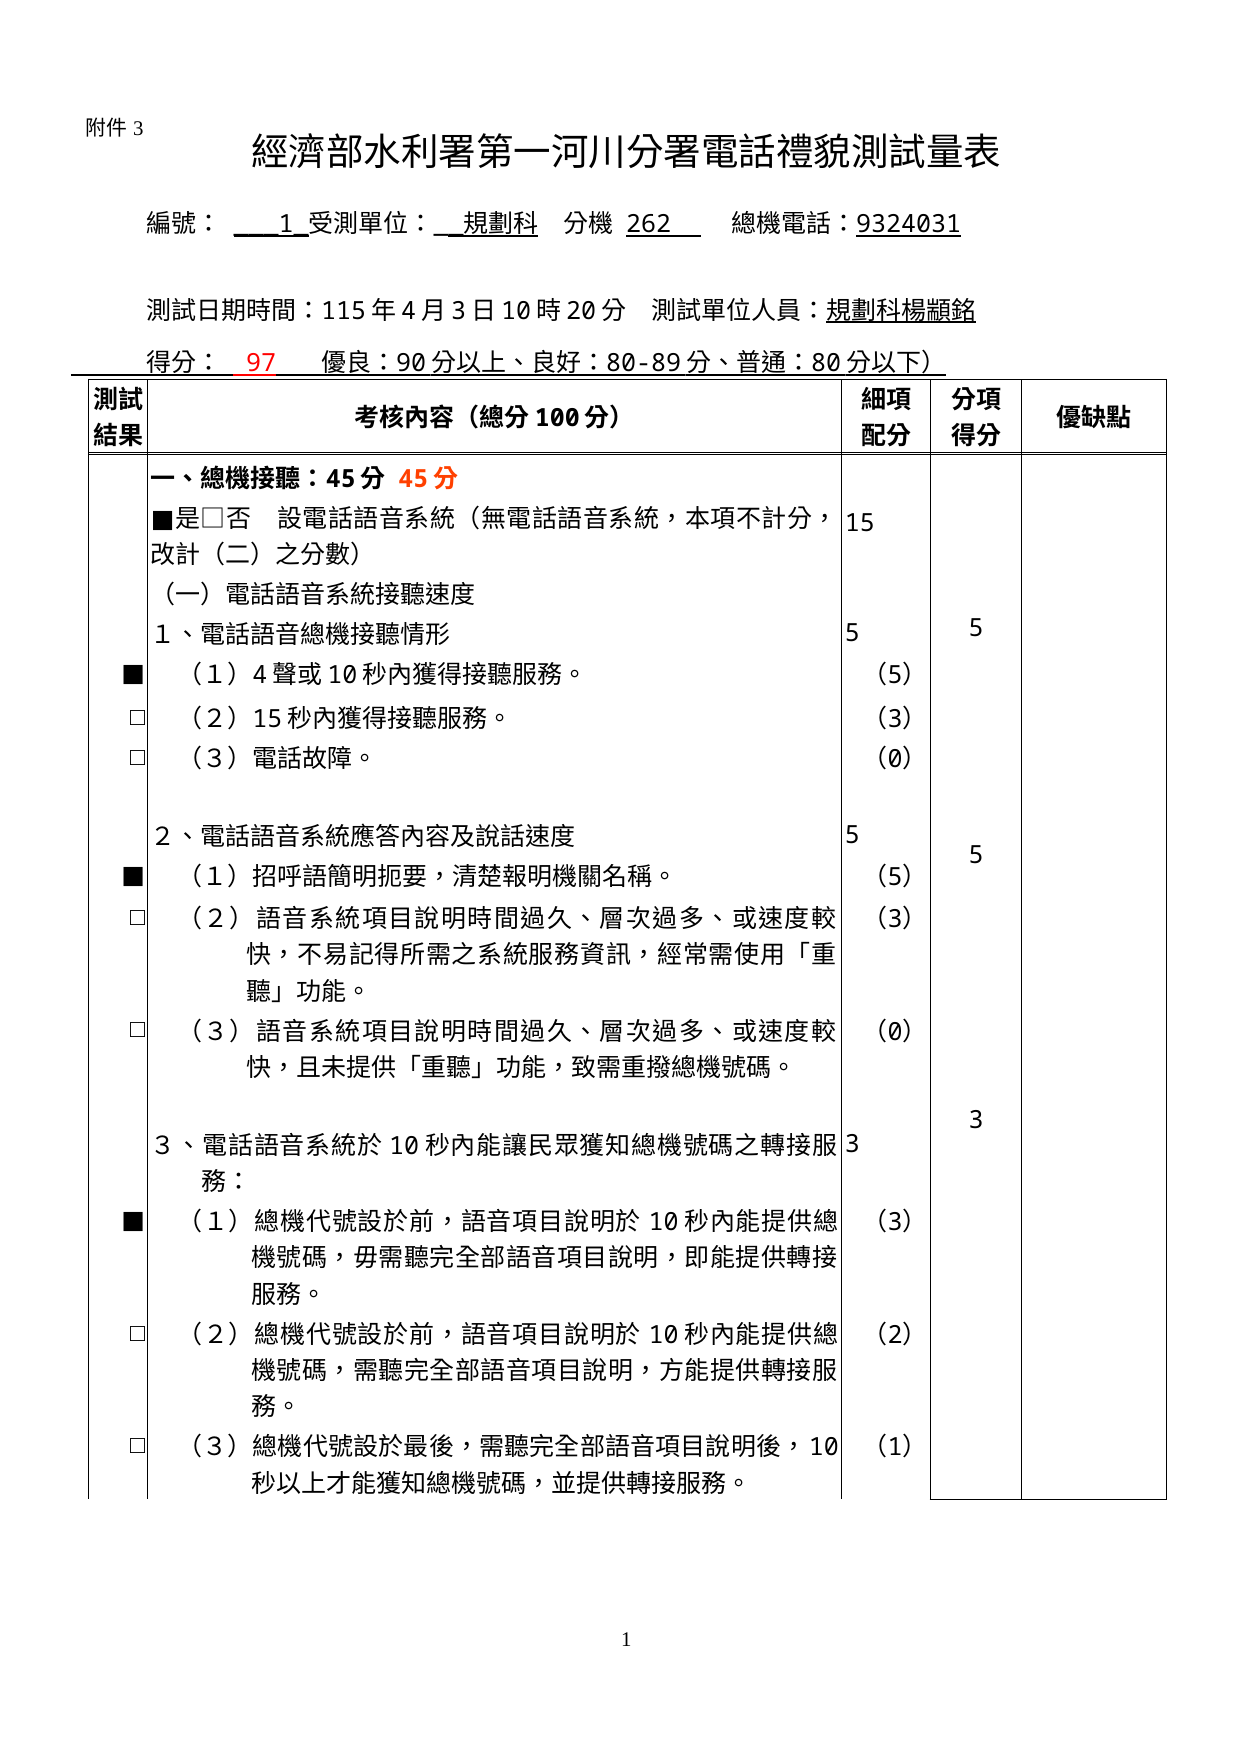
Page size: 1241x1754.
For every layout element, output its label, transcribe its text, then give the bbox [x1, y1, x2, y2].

table_cell ■ [89, 853, 147, 894]
table_header 考核內容（總分100分） [148, 380, 841, 452]
table_cell （２）總機代號設於前，語音項目說明於10秒內能提供總機號碼，需聽完全部語音項目說明，方能提供轉接服務。 [148, 1310, 841, 1423]
table_cell [89, 611, 147, 651]
table_cell （２）語音系統項目說明時間過久、層次過多、或速度較快，不易記得所需之系統服務資訊，經常需使用「重聽」功能。 [148, 895, 841, 1007]
table_cell １、電話語音總機接聽情形 [148, 611, 841, 651]
table_cell [1022, 455, 1166, 1499]
table_cell （3） [842, 695, 930, 735]
table_header 分項 得分 [931, 380, 1021, 452]
table_cell （3） [842, 895, 930, 1007]
table_cell [842, 455, 930, 497]
table_cell （1） [842, 1423, 930, 1499]
table_cell （0） [842, 1007, 930, 1121]
table_cell （３）電話故障。 [148, 735, 841, 813]
table_cell （2） [842, 1310, 930, 1423]
table_cell ３、電話語音系統於10秒內能讓民眾獲知總機號碼之轉接服務： [148, 1121, 841, 1198]
table_cell 一、總機接聽：45分 45分 ■是□否 設電話語音系統（無電話語音系統，本項不計分，改計（二）之分數） （一）電話語音系統接聽速度 [148, 455, 841, 611]
table_cell 15 [842, 498, 930, 611]
table_cell 5 [842, 813, 930, 853]
table_cell 3 [842, 1121, 930, 1198]
table_cell （３）語音系統項目說明時間過久、層次過多、或速度較快，且未提供「重聽」功能，致需重撥總機號碼。 [148, 1007, 841, 1121]
table_header 優缺點 [1022, 380, 1166, 452]
table_cell □ [89, 695, 147, 735]
text 測試日期時間：115年4月3日10時20分 測試單位人員：規劃科楊顓銘 [71, 290, 1181, 326]
table_cell （0） [842, 735, 930, 813]
table_cell （１）4聲或10秒內獲得接聽服務。 [148, 651, 841, 695]
table_header 測試 結果 [89, 380, 147, 452]
table_cell （１）總機代號設於前，語音項目說明於10秒內能提供總機號碼，毋需聽完全部語音項目說明，即能提供轉接服務。 [148, 1198, 841, 1310]
table_cell 5 [842, 611, 930, 651]
table_cell ■ [89, 1198, 147, 1310]
text 編號： ___1_受測單位：__規劃科 分機 262 總機電話：9324031 [71, 204, 1181, 240]
table_cell □ [89, 1007, 147, 1121]
table_cell □ [89, 1423, 147, 1499]
table_cell （２）15秒內獲得接聽服務。 [148, 695, 841, 735]
table_cell （5） [842, 853, 930, 894]
table_cell □ [89, 895, 147, 1007]
table_cell （3） [842, 1198, 930, 1310]
table_cell （5） [842, 651, 930, 695]
text 得分： 97 優良：90分以上、良好：80-89分、普通：80分以下） [71, 343, 1181, 379]
table_cell [89, 1121, 147, 1198]
table_cell [89, 455, 147, 611]
table_cell （１）招呼語簡明扼要，清楚報明機關名稱。 [148, 853, 841, 894]
table_cell ■ [89, 651, 147, 695]
table_header 細項 配分 [842, 380, 930, 452]
text 經濟部水利署第一河川分署電話禮貌測試量表 [71, 108, 1181, 170]
table_cell □ [89, 1310, 147, 1423]
table_cell □ [89, 735, 147, 813]
table_cell ２、電話語音系統應答內容及說話速度 [148, 813, 841, 853]
table_cell （３）總機代號設於最後，需聽完全部語音項目說明後，10秒以上才能獲知總機號碼，並提供轉接服務。 [148, 1423, 841, 1499]
table_cell [89, 813, 147, 853]
table_cell 5 5 3 2 [931, 455, 1021, 1499]
